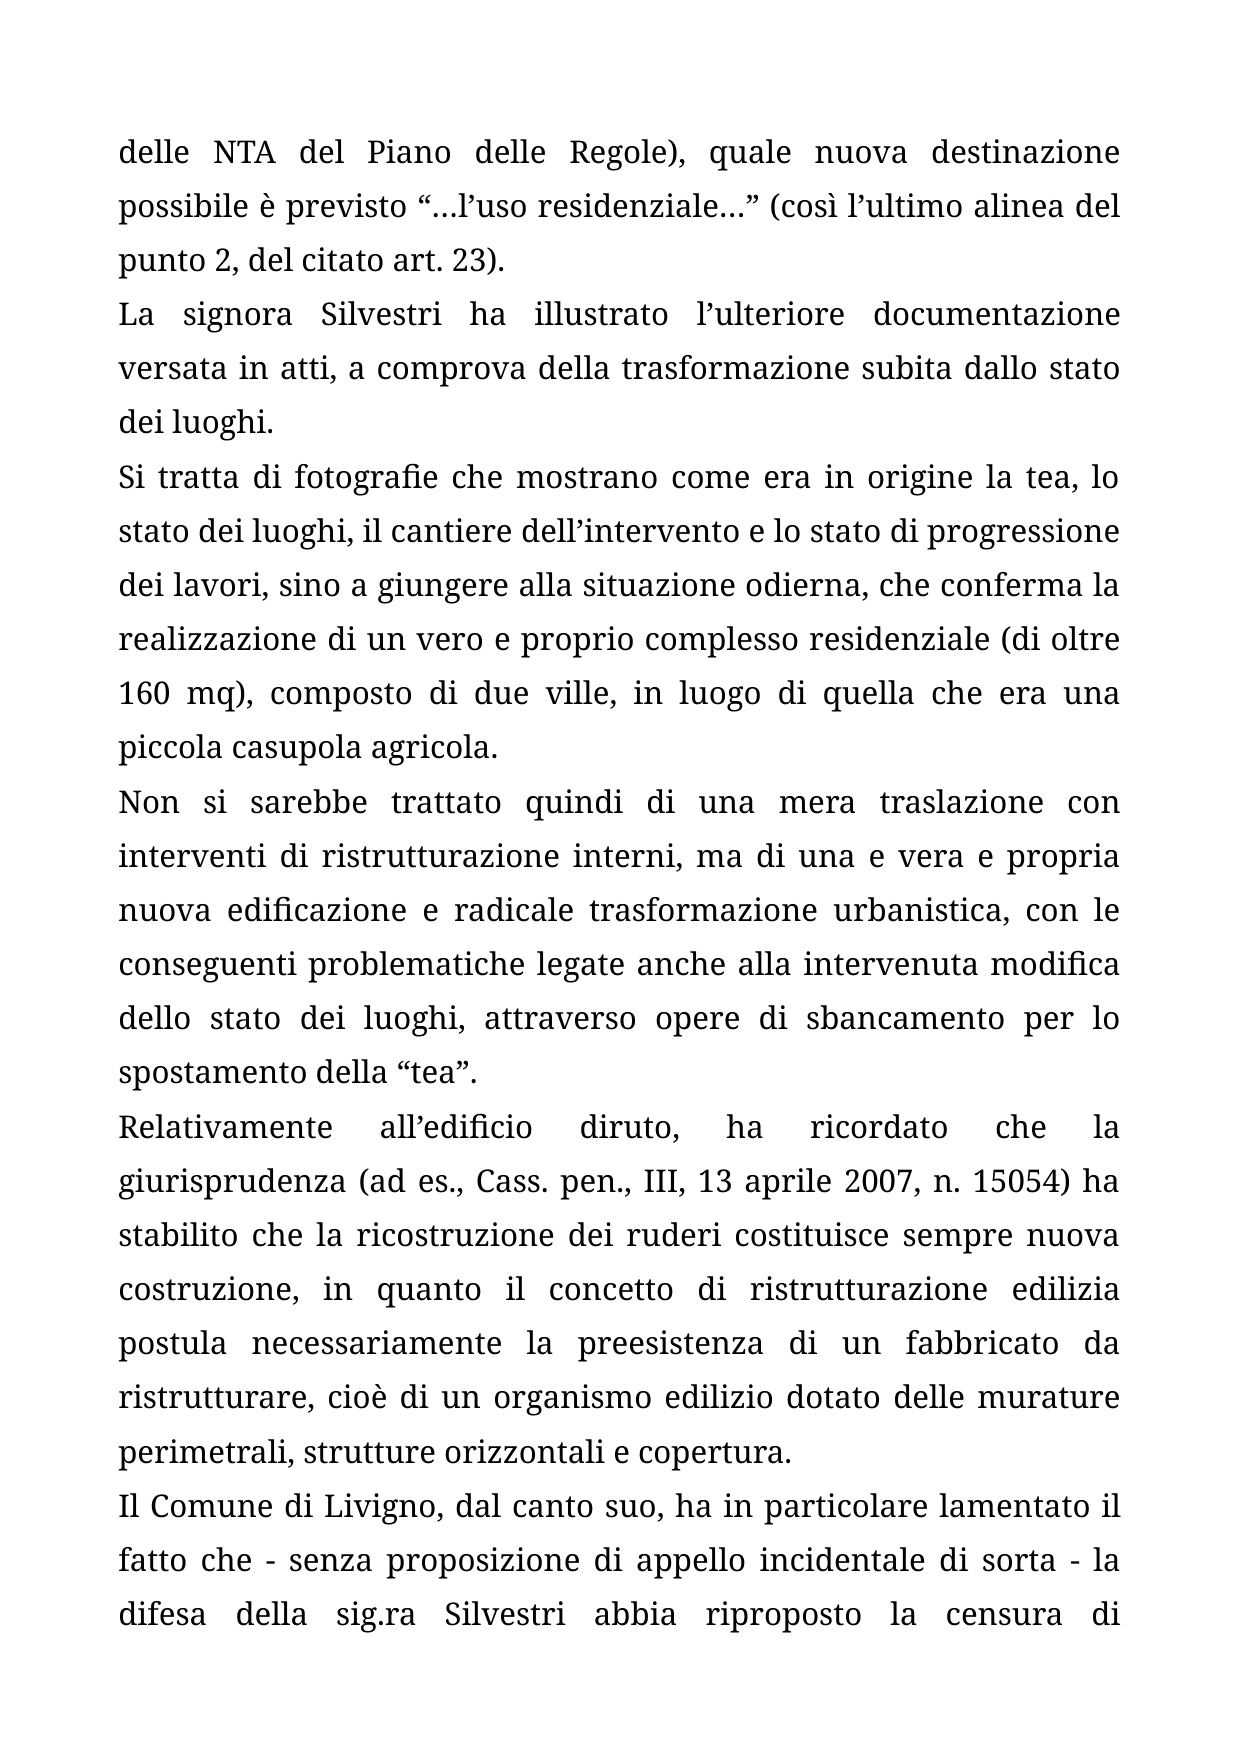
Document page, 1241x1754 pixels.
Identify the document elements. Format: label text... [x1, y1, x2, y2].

text Si tratta di fotografie che mostrano come era in origine la tea, lo stato dei luoghi, il cantiere dell’intervento e lo stato di progressione dei lavori, sino a giungere alla situazione odierna, che conferma la realizzazione di un vero e proprio complesso residenziale (di oltre 160 mq), composto di due ville, in luogo di quella che era una piccola casupola agricola. [118, 443, 1122, 768]
text Relativamente all’edificio diruto, ha ricordato che la giurisprudenza (ad es., Cass. pen., III, 13 aprile 2007, n. 15054) ha stabilito che la ricostruzione dei ruderi costituisce sempre nuova costruzione, in quanto il concetto di ristrutturazione edilizia postula necessariamente la preesistenza di un fabbricato da ristrutturare, cioè di un organismo edilizio dotato delle murature perimetrali, strutture orizzontali e copertura. [118, 1093, 1122, 1472]
text La signora Silvestri ha illustrato l’ulteriore documentazione versata in atti, a comprova della trasformazione subita dallo stato dei luoghi. [118, 281, 1122, 443]
text delle NTA del Piano delle Regole), quale nuova destinazione possibile è previsto “…l’uso residenziale…” (così l’ultimo alinea del punto 2, del citato art. 23). [118, 118, 1122, 281]
text Il Comune di Livigno, dal canto suo, ha in particolare lamentato il fatto che - senza proposizione di appello incidentale di sorta - la difesa della sig.ra Silvestri abbia riproposto la censura di [118, 1472, 1122, 1635]
text Non si sarebbe trattato quindi di una mera traslazione con interventi di ristrutturazione interni, ma di una e vera e propria nuova edificazione e radicale trasformazione urbanistica, con le conseguenti problematiche legate anche alla intervenuta modifica dello stato dei luoghi, attraverso opere di sbancamento per lo spostamento della “tea”. [118, 768, 1122, 1093]
